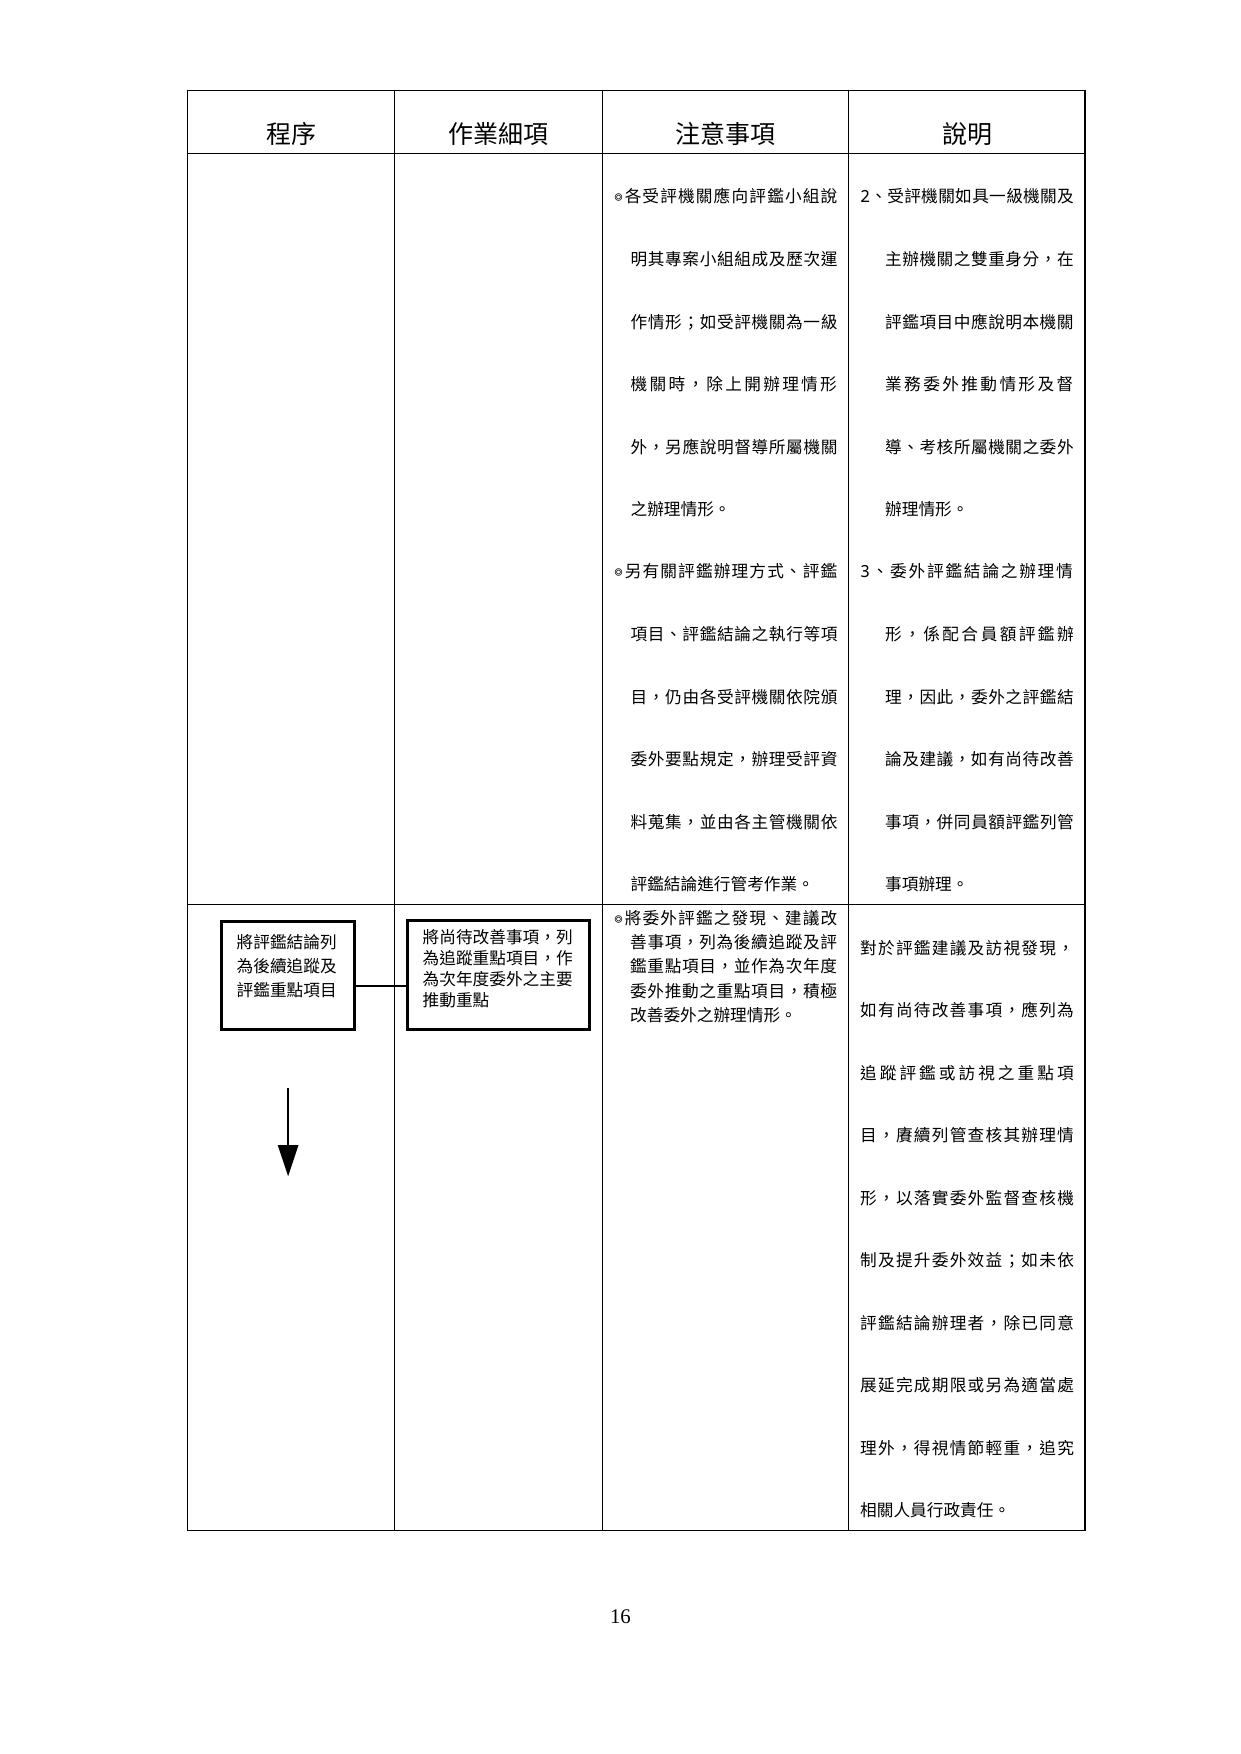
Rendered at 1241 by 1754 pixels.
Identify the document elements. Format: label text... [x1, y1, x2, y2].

table_cell [395, 154, 602, 904]
table_header 作業細項 [395, 91, 602, 153]
table_cell 對於評鑑建議及訪視發現，如有尚待改善事項，應列為追蹤評鑑或訪視之重點項目，賡續列管查核其辦理情形，以落實委外監督查核機制及提升委外效益；如未依評鑑結論辦理者，除已同意展延完成期限或另為適當處理外，得視情節輕重，追究相關人員行政責任。 [849, 905, 1084, 1530]
table_cell [395, 905, 602, 1530]
table_header 說明 [849, 91, 1084, 153]
table_cell ◎各受評機關應向評鑑小組說明其專案小組組成及歷次運作情形；如受評機關為一級機關時，除上開辦理情形外，另應說明督導所屬機關之辦理情形。 ◎另有關評鑑辦理方式、評鑑項目、評鑑結論之執行等項目，仍由各受評機關依院頒委外要點規定，辦理受評資料蒐集，並由各主管機關依評鑑結論進行管考作業。 [603, 154, 848, 904]
table_cell [188, 154, 394, 904]
table_header 程序 [188, 91, 394, 153]
table_cell [188, 905, 394, 1530]
table_header 注意事項 [603, 91, 848, 153]
table_cell ◎將委外評鑑之發現、建議改善事項，列為後續追蹤及評鑑重點項目，並作為次年度委外推動之重點項目，積極改善委外之辦理情形。 [603, 905, 848, 1530]
table_cell 2、受評機關如具一級機關及主辦機關之雙重身分，在評鑑項目中應說明本機關業務委外推動情形及督導、考核所屬機關之委外辦理情形。 3、委外評鑑結論之辦理情形，係配合員額評鑑辦理，因此，委外之評鑑結論及建議，如有尚待改善事項，併同員額評鑑列管事項辦理。 [849, 154, 1084, 904]
